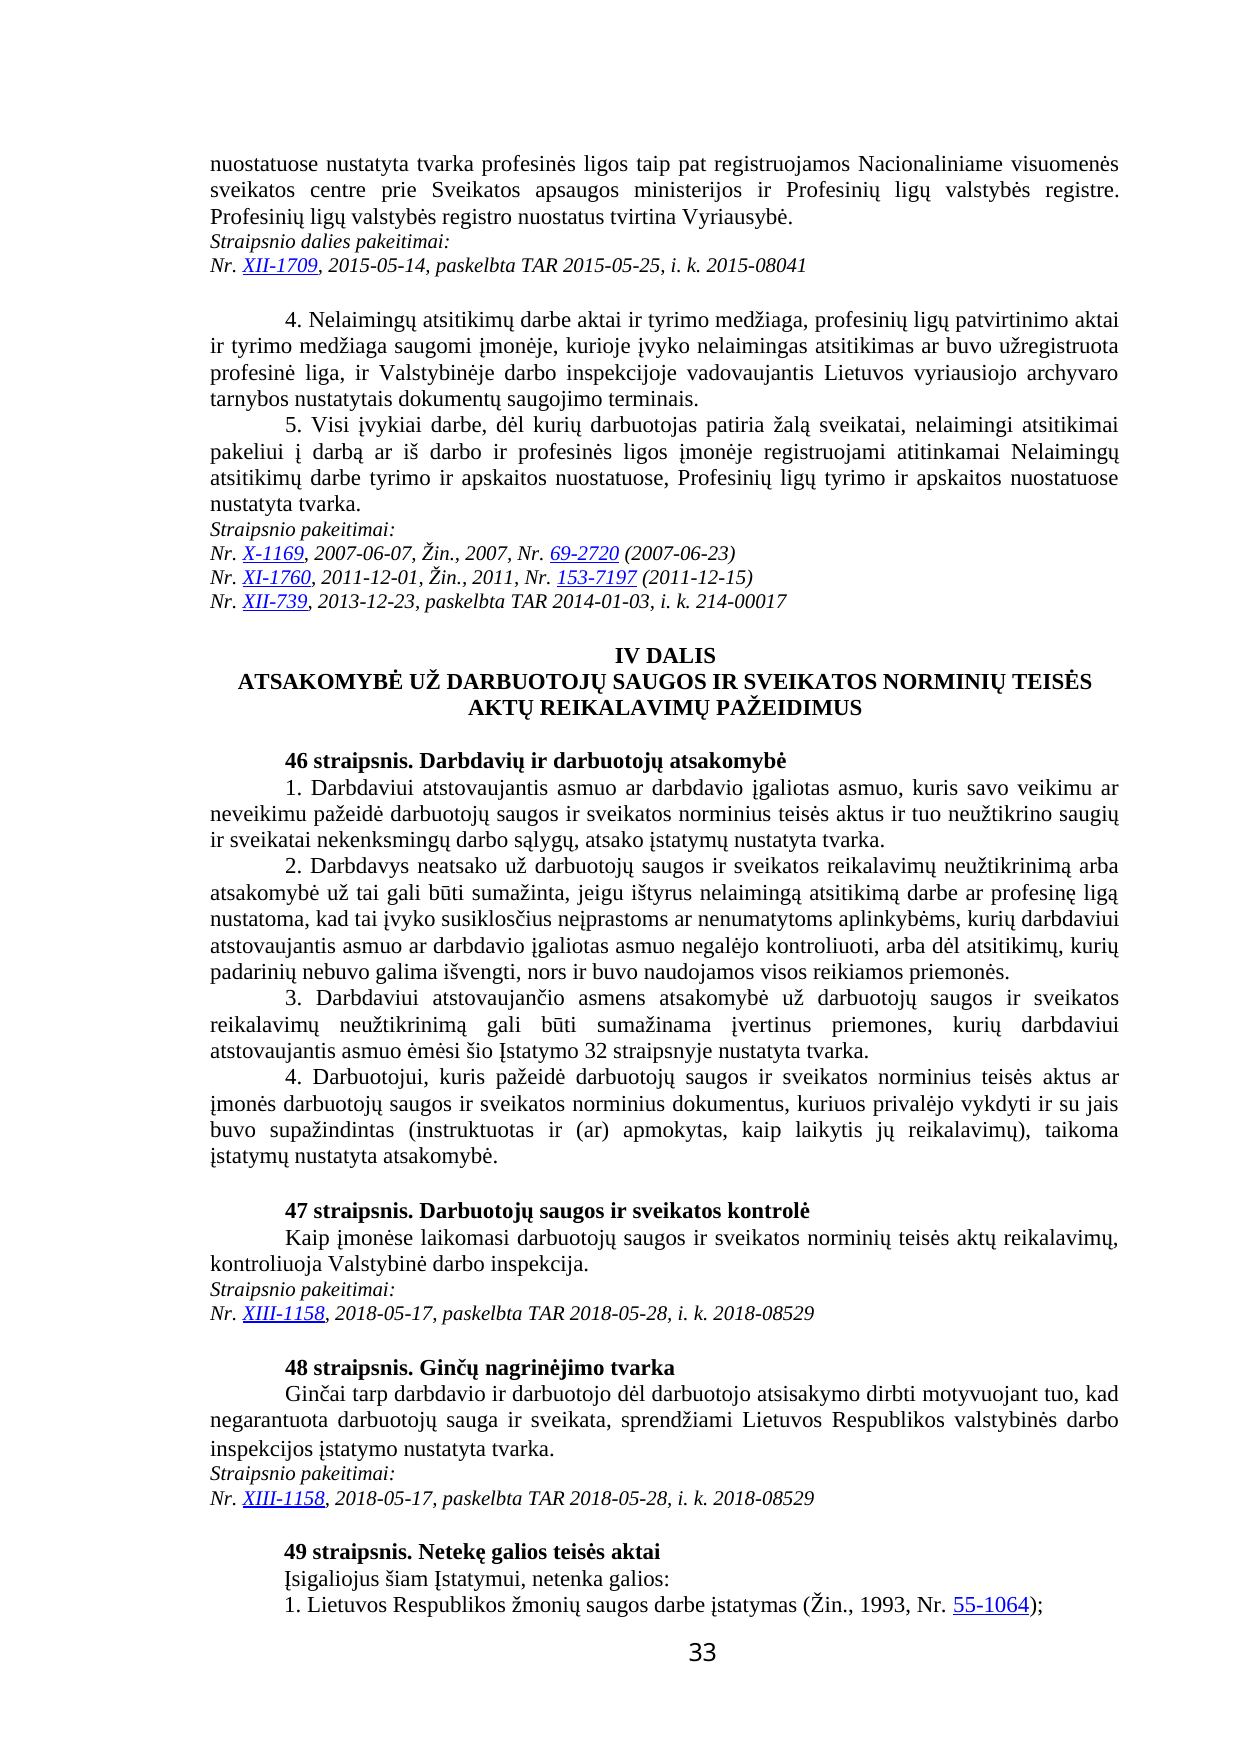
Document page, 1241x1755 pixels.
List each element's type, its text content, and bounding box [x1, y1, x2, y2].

text Nr. XIII-1158, 2018-05-17, paskelbta TAR 2018-05-28, i. k. 2018-08529 [210, 1485, 1120, 1509]
text Nr. XII-739, 2013-12-23, paskelbta TAR 2014-01-03, i. k. 214-00017 [210, 589, 1120, 613]
text Straipsnio pakeitimai: [210, 517, 1120, 541]
text 1. Lietuvos Respublikos žmonių saugos darbe įstatymas (Žin., 1993, Nr. 55-1064); [210, 1591, 1120, 1617]
text Kaip įmonėse laikomasi darbuotojų saugos ir sveikatos norminių teisės aktų reikalavimų, kontroliuoja Valstybinė darbo inspekcija. [210, 1224, 1120, 1277]
text IV DALIS [210, 642, 1120, 668]
text Nr. XII-1709, 2015-05-14, paskelbta TAR 2015-05-25, i. k. 2015-08041 [210, 253, 1120, 277]
text 47 straipsnis. Darbuotojų saugos ir sveikatos kontrolė [210, 1198, 1120, 1224]
text 2. Darbdavys neatsako už darbuotojų saugos ir sveikatos reikalavimų neužtikrinimą arba atsakomybė už tai gali būti sumažinta, jeigu ištyrus nelaimingą atsitikimą darbe ar profesinę ligą nustatoma, kad tai įvyko susiklosčius neįprastoms ar nenumatytoms aplinkybėms, kurių darbdaviui atstovaujantis asmuo ar darbdavio įgaliotas asmuo negalėjo kontroliuoti, arba dėl atsitikimų, kurių padarinių nebuvo galima išvengti, nors ir buvo naudojamos visos reikiamos priemonės. [210, 853, 1120, 984]
text 5. Visi įvykiai darbe, dėl kurių darbuotojas patiria žalą sveikatai, nelaimingi atsitikimai pakeliui į darbą ar iš darbo ir profesinės ligos įmonėje registruojami atitinkamai Nelaimingų atsitikimų darbe tyrimo ir apskaitos nuostatuose, Profesinių ligų tyrimo ir apskaitos nuostatuose nustatyta tvarka. [210, 411, 1120, 517]
text Nr. X-1169, 2007-06-07, Žin., 2007, Nr. 69-2720 (2007-06-23) [210, 541, 1120, 565]
text Nr. XI-1760, 2011-12-01, Žin., 2011, Nr. 153-7197 (2011-12-15) [210, 565, 1120, 589]
text Nr. XIII-1158, 2018-05-17, paskelbta TAR 2018-05-28, i. k. 2018-08529 [210, 1301, 1120, 1325]
text 3. Darbdaviui atstovaujančio asmens atsakomybė už darbuotojų saugos ir sveikatos reikalavimų neužtikrinimą gali būti sumažinama įvertinus priemones, kurių darbdaviui atstovaujantis asmuo ėmėsi šio Įstatymo 32 straipsnyje nustatyta tvarka. [210, 984, 1120, 1063]
text 49 straipsnis. Netekę galios teisės aktai [210, 1538, 1120, 1564]
text 46 straipsnis. Darbdavių ir darbuotojų atsakomybė [210, 747, 1120, 773]
text Įsigaliojus šiam Įstatymui, netenka galios: [210, 1564, 1120, 1591]
text Straipsnio pakeitimai: [210, 1461, 1120, 1485]
text ATSAKOMYBĖ UŽ DARBUOTOJŲ SAUGOS IR SVEIKATOS NORMINIŲ TEISĖS AKTŲ REIKALAVIMŲ PAŽEIDIMUS [210, 668, 1120, 721]
text Straipsnio dalies pakeitimai: [210, 229, 1120, 253]
text nuostatuose nustatyta tvarka profesinės ligos taip pat registruojamos Nacionaliniame visuomenės sveikatos centre prie Sveikatos apsaugos ministerijos ir Profesinių ligų valstybės registre. Profesinių ligų valstybės registro nuostatus tvirtina Vyriausybė. [210, 150, 1120, 229]
text 1. Darbdaviui atstovaujantis asmuo ar darbdavio įgaliotas asmuo, kuris savo veikimu ar neveikimu pažeidė darbuotojų saugos ir sveikatos norminius teisės aktus ir tuo neužtikrino saugių ir sveikatai nekenksmingų darbo sąlygų, atsako įstatymų nustatyta tvarka. [210, 773, 1120, 853]
text 48 straipsnis. Ginčų nagrinėjimo tvarka [210, 1353, 1120, 1380]
text Ginčai tarp darbdavio ir darbuotojo dėl darbuotojo atsisakymo dirbti motyvuojant tuo, kad negarantuota darbuotojų sauga ir sveikata, sprendžiami Lietuvos Respublikos valstybinės darbo inspekcijos įstatymo nustatyta tvarka. [210, 1380, 1120, 1461]
text Straipsnio pakeitimai: [210, 1277, 1120, 1301]
text 4. Nelaimingų atsitikimų darbe aktai ir tyrimo medžiaga, profesinių ligų patvirtinimo aktai ir tyrimo medžiaga saugomi įmonėje, kurioje įvyko nelaimingas atsitikimas ar buvo užregistruota profesinė liga, ir Valstybinėje darbo inspekcijoje vadovaujantis Lietuvos vyriausiojo archyvaro tarnybos nustatytais dokumentų saugojimo terminais. [210, 306, 1120, 411]
text 4. Darbuotojui, kuris pažeidė darbuotojų saugos ir sveikatos norminius teisės aktus ar įmonės darbuotojų saugos ir sveikatos norminius dokumentus, kuriuos privalėjo vykdyti ir su jais buvo supažindintas (instruktuotas ir (ar) apmokytas, kaip laikytis jų reikalavimų), taikoma įstatymų nustatyta atsakomybė. [210, 1063, 1120, 1169]
